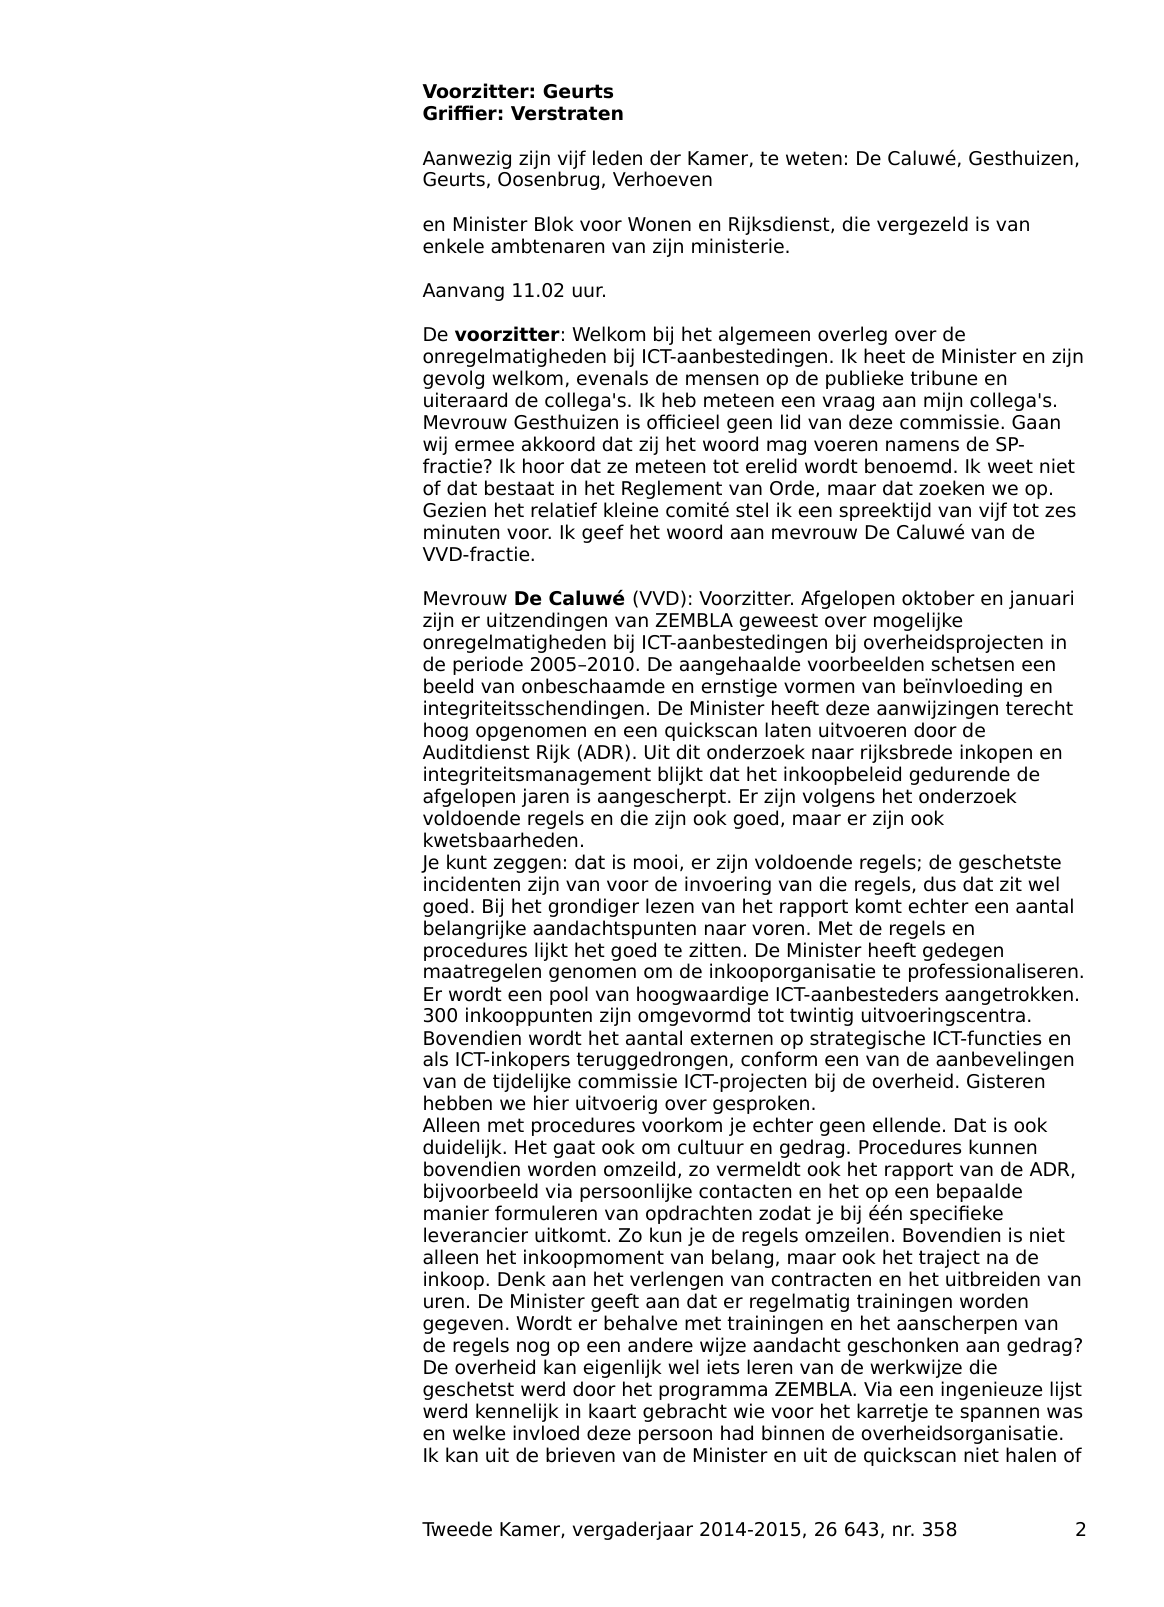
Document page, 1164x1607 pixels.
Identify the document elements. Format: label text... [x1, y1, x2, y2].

text Aanvang 11.02 uur. [422, 280, 1087, 302]
text De voorzitter: Welkom bij het algemeen overleg over de onregelmatigheden bij ICT-aanbestedingen. Ik heet de Minister en zijn gevolg welkom, evenals de mensen op de publieke tribune en uiteraard de collega's. Ik heb meteen een vraag aan mijn collega's. Mevrouw Gesthuizen is officieel geen lid van deze commissie. Gaan wij ermee akkoord dat zij het woord mag voeren namens de SP-fractie? Ik hoor dat ze meteen tot erelid wordt benoemd. Ik weet niet of dat bestaat in het Reglement van Orde, maar dat zoeken we op. Gezien het relatief kleine comité stel ik een spreektijd van vijf tot zes minuten voor. Ik geef het woord aan mevrouw De Caluwé van de VVD-fractie. [422, 324, 1087, 566]
text Mevrouw De Caluwé (VVD): Voorzitter. Afgelopen oktober en januari zijn er uitzendingen van ZEMBLA geweest over mogelijke onregelmatigheden bij ICT-aanbestedingen bij overheidsprojecten in de periode 2005–2010. De aangehaalde voorbeelden schetsen een beeld van onbeschaamde en ernstige vormen van beïnvloeding en integriteitsschendingen. De Minister heeft deze aanwijzingen terecht hoog opgenomen en een quickscan laten uitvoeren door de Auditdienst Rijk (ADR). Uit dit onderzoek naar rijksbrede inkopen en integriteitsmanagement blijkt dat het inkoopbeleid gedurende de afgelopen jaren is aangescherpt. Er zijn volgens het onderzoek voldoende regels en die zijn ook goed, maar er zijn ook kwetsbaarheden. [422, 588, 1087, 852]
text Je kunt zeggen: dat is mooi, er zijn voldoende regels; de geschetste incidenten zijn van voor de invoering van die regels, dus dat zit wel goed. Bij het grondiger lezen van het rapport komt echter een aantal belangrijke aandachtspunten naar voren. Met de regels en procedures lijkt het goed te zitten. De Minister heeft gedegen maatregelen genomen om de inkooporganisatie te professionaliseren. Er wordt een pool van hoogwaardige ICT-aanbesteders aangetrokken. 300 inkooppunten zijn omgevormd tot twintig uitvoeringscentra. Bovendien wordt het aantal externen op strategische ICT-functies en als ICT-inkopers teruggedrongen, conform een van de aanbevelingen van de tijdelijke commissie ICT-projecten bij de overheid. Gisteren hebben we hier uitvoerig over gesproken. [422, 852, 1087, 1115]
text en Minister Blok voor Wonen en Rijksdienst, die vergezeld is van enkele ambtenaren van zijn ministerie. [422, 213, 1087, 257]
text Aanwezig zijn vijf leden der Kamer, te weten: De Caluwé, Gesthuizen, Geurts, Oosenbrug, Verhoeven [422, 147, 1087, 191]
text Alleen met procedures voorkom je echter geen ellende. Dat is ook duidelijk. Het gaat ook om cultuur en gedrag. Procedures kunnen bovendien worden omzeild, zo vermeldt ook het rapport van de ADR, bijvoorbeeld via persoonlijke contacten en het op een bepaalde manier formuleren van opdrachten zodat je bij één specifieke leverancier uitkomt. Zo kun je de regels omzeilen. Bovendien is niet alleen het inkoopmoment van belang, maar ook het traject na de inkoop. Denk aan het verlengen van contracten en het uitbreiden van uren. De Minister geeft aan dat er regelmatig trainingen worden gegeven. Wordt er behalve met trainingen en het aanscherpen van de regels nog op een andere wijze aandacht geschonken aan gedrag? [422, 1115, 1087, 1357]
text Griffier: Verstraten [422, 103, 1087, 125]
text Voorzitter: Geurts [422, 81, 1087, 103]
text De overheid kan eigenlijk wel iets leren van de werkwijze die geschetst werd door het programma ZEMBLA. Via een ingenieuze lijst werd kennelijk in kaart gebracht wie voor het karretje te spannen was en welke invloed deze persoon had binnen de overheidsorganisatie. Ik kan uit de brieven van de Minister en uit de quickscan niet halen of [422, 1357, 1087, 1467]
